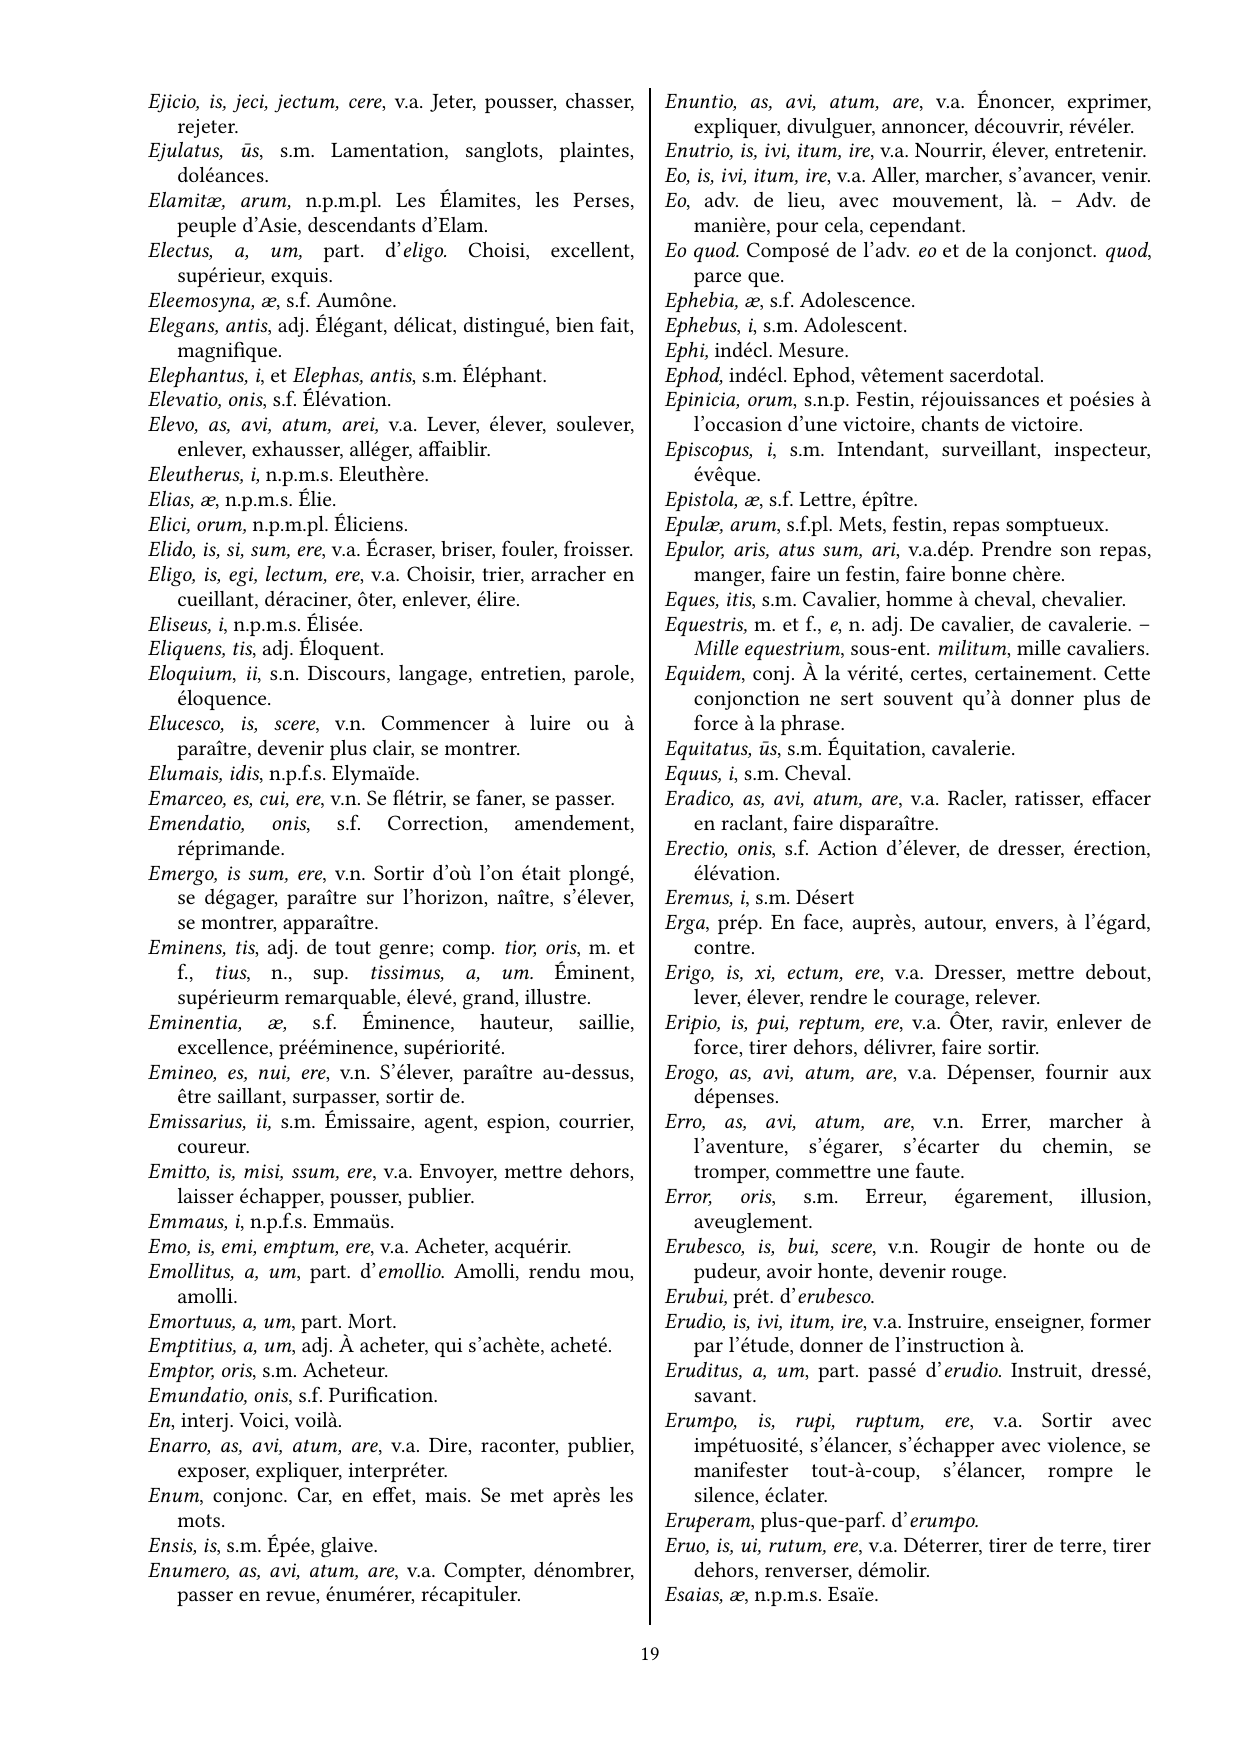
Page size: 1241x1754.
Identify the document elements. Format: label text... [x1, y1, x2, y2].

text Elamitæ, arum, n.p.m.pl. Les Élamites, les Perses, peuple d’Asie, descendants d’Elam. [148, 188, 635, 238]
text Eripio, is, pui, reptum, ere, v.a. Ôter, ravir, enlever de force, tirer dehors, délivrer, faire sortir. [664, 1010, 1152, 1059]
text Enutrio, is, ivi, itum, ire, v.a. Nourrir, élever, entretenir. [664, 138, 1152, 163]
text Emortuus, a, um, part. Mort. [148, 1308, 635, 1333]
text Epistola, æ, s.f. Lettre, épître. [664, 487, 1152, 512]
text Emitto, is, misi, ssum, ere, v.a. Envoyer, mettre dehors, laisser échapper, pousser, publier. [148, 1159, 635, 1209]
text Erga, prép. En face, auprès, autour, envers, à l’égard, contre. [664, 910, 1152, 960]
text Eremus, i, s.m. Désert [664, 885, 1152, 910]
text Epulor, aris, atus sum, ari, v.a.dép. Prendre son repas, manger, faire un festin, faire bonne chère. [664, 537, 1152, 586]
text Emissarius, ii, s.m. Émissaire, agent, espion, courrier, coureur. [148, 1109, 635, 1159]
text Emptitius, a, um, adj. À acheter, qui s’achète, acheté. [148, 1333, 635, 1358]
text Eliquens, tis, adj. Éloquent. [148, 636, 635, 661]
text Eruperam, plus-que-parf. d’erumpo. [664, 1508, 1152, 1532]
text Eo quod. Composé de l’adv. eo et de la conjonct. quod, parce que. [664, 238, 1152, 288]
text Esaias, æ, n.p.m.s. Esaïe. [664, 1582, 1152, 1607]
text Erigo, is, xi, ectum, ere, v.a. Dresser, mettre debout, lever, élever, rendre le courage, relever. [664, 960, 1152, 1010]
text Eminentia, æ, s.f. Éminence, hauteur, saillie, excellence, prééminence, supériorité. [148, 1010, 635, 1059]
text Elephantus, i, et Elephas, antis, s.m. Éléphant. [148, 362, 635, 387]
text Enarro, as, avi, atum, are, v.a. Dire, raconter, publier, exposer, expliquer, interpréter. [148, 1433, 635, 1483]
text Electus, a, um, part. d’eligo. Choisi, excellent, supérieur, exquis. [148, 238, 635, 288]
text Elevo, as, avi, atum, arei, v.a. Lever, élever, soulever, enlever, exhausser, alléger, affaiblir. [148, 412, 635, 462]
text Eminens, tis, adj. de tout genre; comp. tior, oris, m. et f., tius, n., sup. tissimus, a, um. Éminent, supérieurm remarquable, élevé, grand, illustre. [148, 935, 635, 1010]
text Enuntio, as, avi, atum, are, v.a. Énoncer, exprimer, expliquer, divulguer, annoncer, découvrir, révéler. [664, 88, 1152, 138]
text Emendatio, onis, s.f. Correction, amendement, réprimande. [148, 811, 635, 860]
text Elias, æ, n.p.m.s. Élie. [148, 487, 635, 512]
text Equestris, m. et f., e, n. adj. De cavalier, de cavalerie. – Mille equestrium, sous-ent. militum, mille cavaliers. [664, 611, 1152, 661]
text Erro, as, avi, atum, are, v.n. Errer, marcher à l’aventure, s’égarer, s’écarter du chemin, se tromper, commettre une faute. [664, 1109, 1152, 1184]
text Elucesco, is, scere, v.n. Commencer à luire ou à paraître, devenir plus clair, se montrer. [148, 711, 635, 761]
text Eo, is, ivi, itum, ire, v.a. Aller, marcher, s’avancer, venir. [664, 163, 1152, 188]
text Elici, orum, n.p.m.pl. Éliciens. [148, 512, 635, 537]
text Emarceo, es, cui, ere, v.n. Se flétrir, se faner, se passer. [148, 786, 635, 811]
text En, interj. Voici, voilà. [148, 1408, 635, 1433]
text Erumpo, is, rupi, ruptum, ere, v.a. Sortir avec impétuosité, s’élancer, s’échapper avec violence, se manifester tout-à-coup, s’élancer, rompre le silence, éclater. [664, 1408, 1152, 1508]
text Eligo, is, egi, lectum, ere, v.a. Choisir, trier, arracher en cueillant, déraciner, ôter, enlever, élire. [148, 562, 635, 611]
text Ephebus, i, s.m. Adolescent. [664, 313, 1152, 337]
text Equidem, conj. À la vérité, certes, certainement. Cette conjonction ne sert souvent qu’à donner plus de force à la phrase. [664, 661, 1152, 736]
text Epinicia, orum, s.n.p. Festin, réjouissances et poésies à l’occasion d’une victoire, chants de victoire. [664, 387, 1152, 437]
text Emptor, oris, s.m. Acheteur. [148, 1358, 635, 1383]
text Equus, i, s.m. Cheval. [664, 761, 1152, 786]
text Elumais, idis, n.p.f.s. Elymaïde. [148, 761, 635, 786]
text Emmaus, i, n.p.f.s. Emmaüs. [148, 1209, 635, 1234]
text Erectio, onis, s.f. Action d’élever, de dresser, érection, élévation. [664, 835, 1152, 885]
text Elido, is, si, sum, ere, v.a. Écraser, briser, fouler, froisser. [148, 537, 635, 562]
text Eloquium, ii, s.n. Discours, langage, entretien, parole, éloquence. [148, 661, 635, 711]
text Ephod, indécl. Ephod, vêtement sacerdotal. [664, 362, 1152, 387]
text Ejicio, is, jeci, jectum, cere, v.a. Jeter, pousser, chasser, rejeter. [148, 88, 635, 138]
text Error, oris, s.m. Erreur, égarement, illusion, aveuglement. [664, 1184, 1152, 1234]
text Erudio, is, ivi, itum, ire, v.a. Instruire, enseigner, former par l’étude, donner de l’instruction à. [664, 1308, 1152, 1358]
text Eruditus, a, um, part. passé d’erudio. Instruit, dressé, savant. [664, 1358, 1152, 1408]
text Erubui, prét. d’erubesco. [664, 1283, 1152, 1308]
text Erubesco, is, bui, scere, v.n. Rougir de honte ou de pudeur, avoir honte, devenir rouge. [664, 1234, 1152, 1283]
text Eleemosyna, æ, s.f. Aumône. [148, 288, 635, 313]
text Eo, adv. de lieu, avec mouvement, là. – Adv. de manière, pour cela, cependant. [664, 188, 1152, 238]
text Ephebia, æ, s.f. Adolescence. [664, 288, 1152, 313]
text Ejulatus, ūs, s.m. Lamentation, sanglots, plaintes, doléances. [148, 138, 635, 188]
text Elevatio, onis, s.f. Élévation. [148, 387, 635, 412]
text Eradico, as, avi, atum, are, v.a. Racler, ratisser, effacer en raclant, faire disparaître. [664, 786, 1152, 835]
text Emollitus, a, um, part. d’emollio. Amolli, rendu mou, amolli. [148, 1259, 635, 1308]
text Ensis, is, s.m. Épée, glaive. [148, 1532, 635, 1557]
text Enumero, as, avi, atum, are, v.a. Compter, dénombrer, passer en revue, énumérer, récapituler. [148, 1557, 635, 1607]
text Eruo, is, ui, rutum, ere, v.a. Déterrer, tirer de terre, tirer dehors, renverser, démolir. [664, 1532, 1152, 1582]
text Eliseus, i, n.p.m.s. Élisée. [148, 611, 635, 636]
text Eleutherus, i, n.p.m.s. Eleuthère. [148, 462, 635, 487]
text Ephi, indécl. Mesure. [664, 337, 1152, 362]
text Enum, conjonc. Car, en effet, mais. Se met après les mots. [148, 1483, 635, 1532]
text Emo, is, emi, emptum, ere, v.a. Acheter, acquérir. [148, 1234, 635, 1259]
text Erogo, as, avi, atum, are, v.a. Dépenser, fournir aux dépenses. [664, 1059, 1152, 1109]
text Emergo, is sum, ere, v.n. Sortir d’où l’on était plongé, se dégager, paraître sur l’horizon, naître, s’élever, se montrer, apparaître. [148, 860, 635, 935]
text Eques, itis, s.m. Cavalier, homme à cheval, chevalier. [664, 586, 1152, 611]
text Elegans, antis, adj. Élégant, délicat, distingué, bien fait, magnifique. [148, 313, 635, 362]
text Emundatio, onis, s.f. Purification. [148, 1383, 635, 1408]
text Episcopus, i, s.m. Intendant, surveillant, inspecteur, évêque. [664, 437, 1152, 487]
text Equitatus, ūs, s.m. Équitation, cavalerie. [664, 736, 1152, 761]
text Emineo, es, nui, ere, v.n. S’élever, paraître au-dessus, être saillant, surpasser, sortir de. [148, 1059, 635, 1109]
text Epulæ, arum, s.f.pl. Mets, festin, repas somptueux. [664, 512, 1152, 537]
